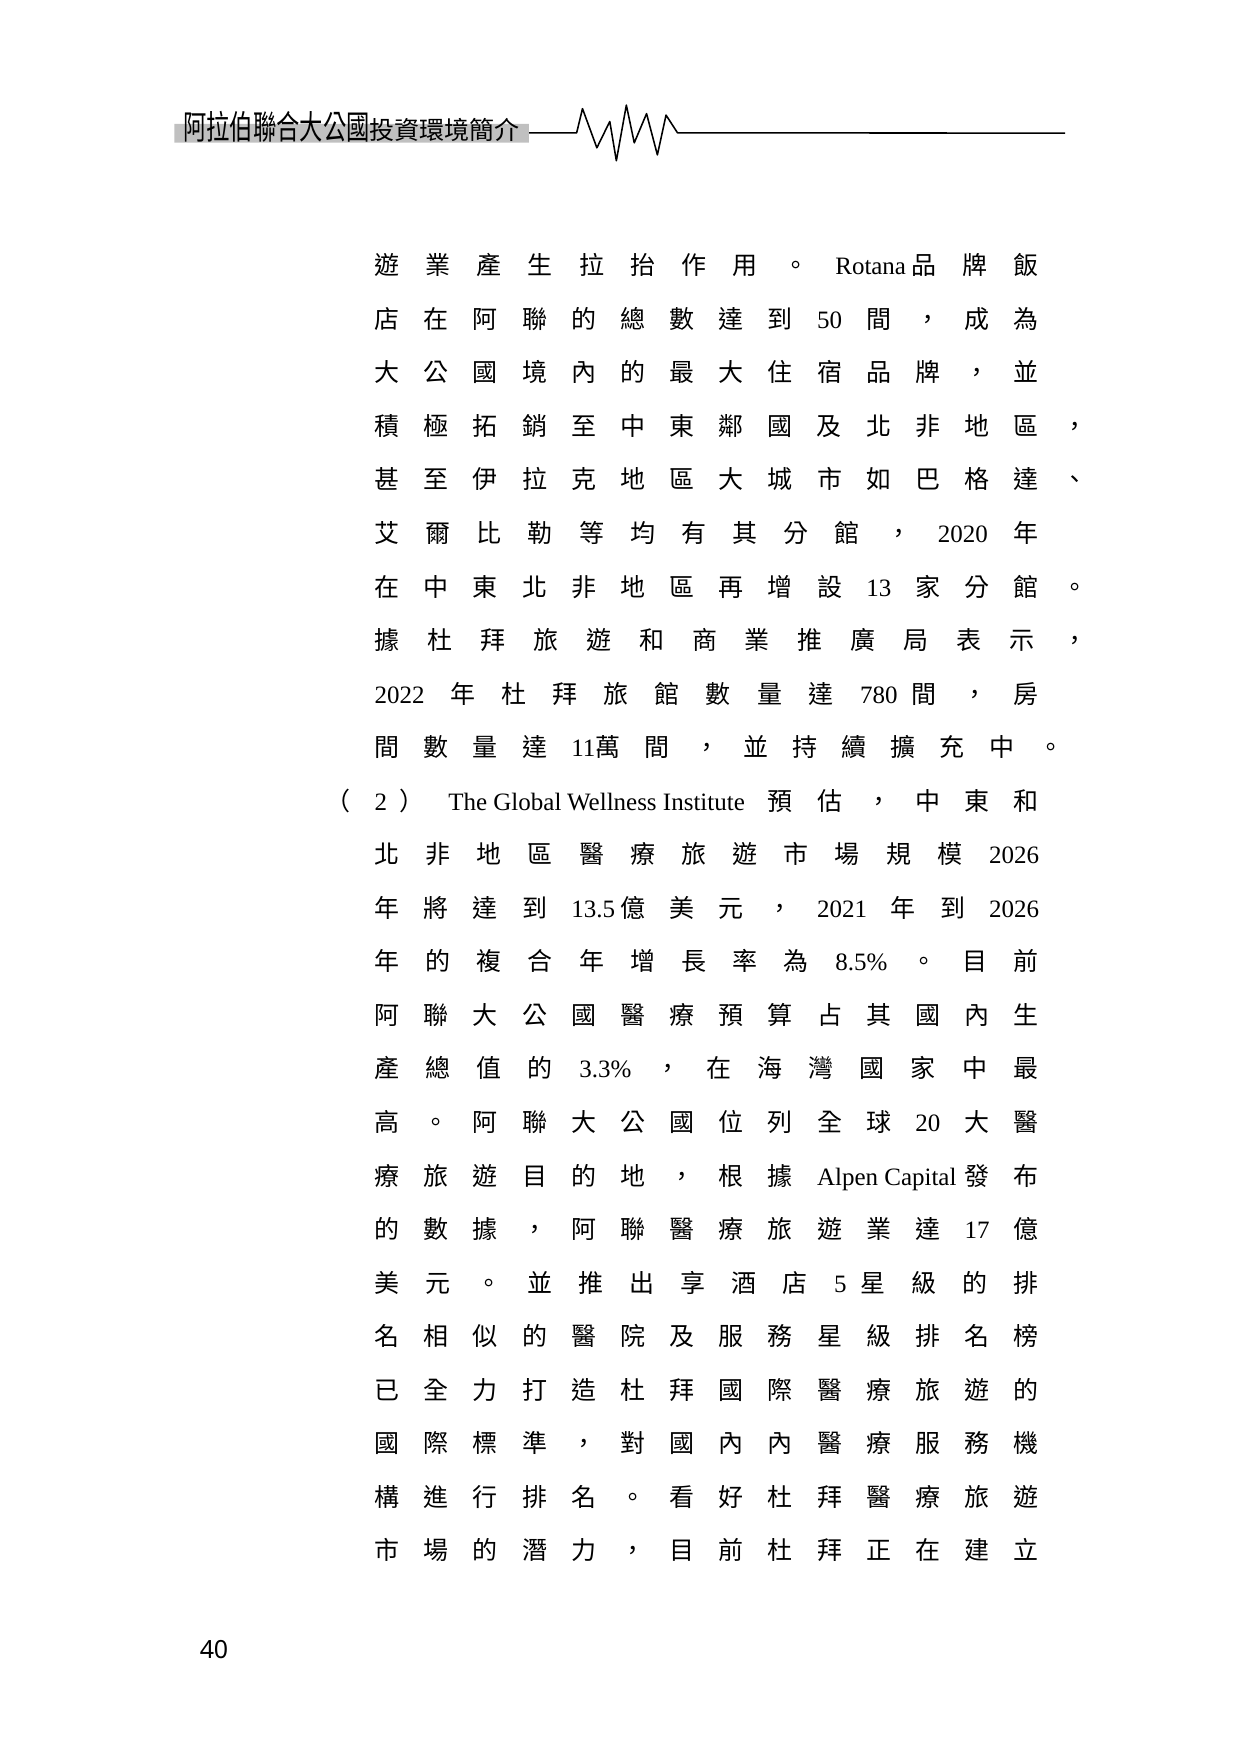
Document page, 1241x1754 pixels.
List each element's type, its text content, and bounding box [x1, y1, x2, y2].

text （2）The Global Wellness Institute預估，中東和北非地區醫療旅遊市場規模2026年將達到13.5億美元，2021年到2026年的複合年增長率為8.5%。目前阿聯大公國醫療預算占其國內生產總值的3.3%，在海灣國家中最高。阿聯大公國位列全球20大醫療旅遊目的地，根據Alpen Capital發布的數據，阿聯醫療旅遊業達17億美元。並推出享酒店5星級的排名相似的醫院及服務星級排名榜已全力打造杜拜國際醫療旅遊的國際標準，對國內內醫療服務機構進行排名。看好杜拜醫療旅遊市場的潛力，目前杜拜正在建立 [301, 773, 1063, 1576]
text 總部設在阿布達比的Rotana Hotel集團在金融海嘯時曾將全球擴張的腳步放緩，但2011年又開始重新推廣，此舉連帶對阿聯大公國的旅遊業產生拉抬作用。Rotana品牌飯店在阿聯的總數達到50間，成為大公國境內的最大住宿品牌，並積極拓銷至中東鄰國及北非地區，甚至伊拉克地區大城市如巴格達、艾爾比勒等均有其分館，2020年在中東北非地區再增設13家分館。據杜拜旅遊和商業推廣局表示，2022年杜拜旅館數量達780間，房間數量達11萬間，並持續擴充中。 [362, 237, 1063, 773]
